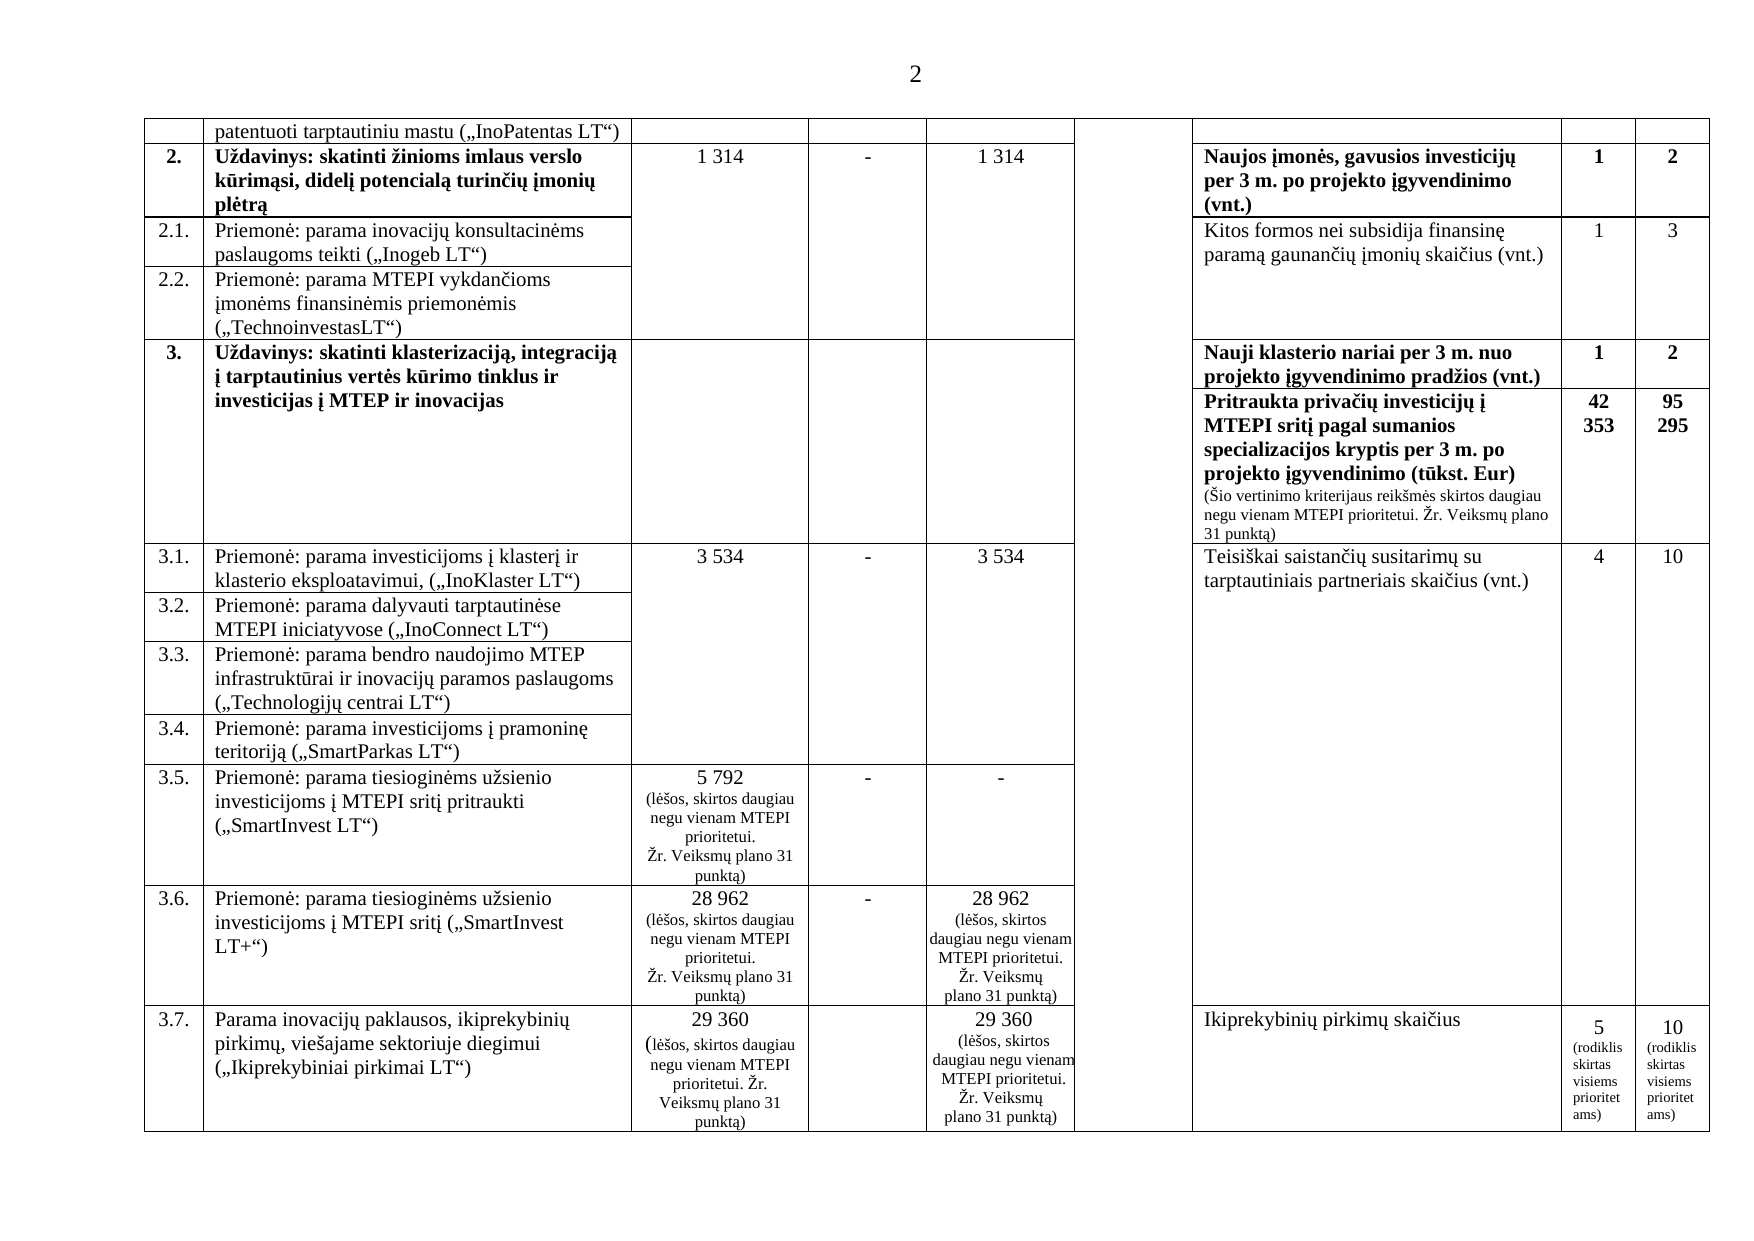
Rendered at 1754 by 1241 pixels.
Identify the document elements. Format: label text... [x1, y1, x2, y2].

table_cell Priemonė: parama MTEPI vykdančioms įmonėms finansinėmis priemonėmis („TechnoinvestasLT“) [204, 267, 631, 339]
table_cell patentuoti tarptautiniu mastu („InoPatentas LT“) [204, 119, 631, 143]
table_cell Priemonė: parama tiesioginėms užsienio investicijoms į MTEPI sritį pritraukti („SmartInvest LT“) [204, 765, 631, 884]
table_cell 3.2. [145, 593, 203, 641]
table_cell 2 [1636, 144, 1709, 216]
table_cell - [809, 544, 926, 763]
table_cell [1562, 119, 1635, 143]
table_cell 28 962 (lėšos, skirtos daugiau negu vienam MTEPI prioritetui. Žr. Veiksmų plano 31 punktą) [927, 886, 1074, 1005]
table_cell 1 314 [632, 144, 808, 339]
table_cell 3.5. [145, 765, 203, 884]
table_cell 10 (rodiklis skirtas visiems prioritetams) [1636, 1006, 1709, 1131]
table_cell 10 [1636, 544, 1709, 1005]
table_cell 3.7. [145, 1006, 203, 1131]
table_cell Kitos formos nei subsidija finansinę paramą gaunančių įmonių skaičius (vnt.) [1193, 218, 1561, 339]
table_cell [145, 119, 203, 143]
table_cell 4 [1562, 544, 1635, 1005]
table_cell 42 353 [1562, 389, 1635, 543]
table_cell 1 [1562, 144, 1635, 216]
table_cell Naujos įmonės, gavusios investicijų per 3 m. po projekto įgyvendinimo (vnt.) [1193, 144, 1561, 216]
table_cell Uždavinys: skatinti žinioms imlaus verslo kūrimąsi, didelį potencialą turinčių įmonių plėtrą [204, 144, 631, 216]
table_cell Nauji klasterio nariai per 3 m. nuo projekto įgyvendinimo pradžios (vnt.) [1193, 340, 1561, 388]
table_cell - [809, 119, 926, 143]
table_cell 1 [1562, 218, 1635, 339]
table_cell Ikiprekybinių pirkimų skaičius [1193, 1006, 1561, 1131]
table_cell [809, 1006, 926, 1131]
table_cell - [809, 886, 926, 1005]
table_cell Priemonė: parama dalyvauti tarptautinėse MTEPI iniciatyvose („InoConnect LT“) [204, 593, 631, 641]
table_cell - [809, 765, 926, 884]
table_cell 3 [1636, 218, 1709, 339]
table_cell Uždavinys: skatinti klasterizaciją, integraciją į tarptautinius vertės kūrimo tinklus ir investicijas į MTEP ir inovacijas [204, 340, 631, 543]
table_cell 2.1. [145, 218, 203, 266]
table_cell Priemonė: parama bendro naudojimo MTEP infrastruktūrai ir inovacijų paramos paslaugoms („Technologijų centrai LT“) [204, 642, 631, 714]
table_cell 3 534 [632, 544, 808, 763]
table_cell 29 360 (lėšos, skirtos daugiau negu vienam MTEPI prioritetui. Žr. Veiksmų plano 31 punktą) [927, 1006, 1074, 1131]
table_cell Priemonė: parama investicijoms į pramoninę teritoriją („SmartParkas LT“) [204, 715, 631, 763]
table_cell 2.2. [145, 267, 203, 339]
table_cell 3.1. [145, 544, 203, 592]
table_cell 95 295 [1636, 389, 1709, 543]
table_cell 3.4. [145, 715, 203, 763]
table_cell [1193, 119, 1561, 143]
table_cell Priemonė: parama tiesioginėms užsienio investicijoms į MTEPI sritį („SmartInvest LT+“) [204, 886, 631, 1005]
table_cell [632, 119, 808, 143]
table_cell [809, 340, 926, 543]
table_cell 28 962 (lėšos, skirtos daugiau negu vienam MTEPI prioritetui. Žr. Veiksmų plano 31 punktą) [632, 886, 808, 1005]
table_cell Pritraukta privačių investicijų į MTEPI sritį pagal sumanios specializacijos kryptis per 3 m. po projekto įgyvendinimo (tūkst. Eur) (Šio vertinimo kriterijaus reikšmės skirtos daugiau negu vienam MTEPI prioritetui. Žr. Veiksmų plano 31 punktą) [1193, 389, 1561, 543]
table_cell [1636, 119, 1709, 143]
table_cell 1 314 [927, 144, 1074, 339]
table_cell [632, 340, 808, 543]
table_cell [927, 340, 1074, 543]
table_cell 3 534 [927, 544, 1074, 763]
table_cell 3.3. [145, 642, 203, 714]
table_cell 3. [145, 340, 203, 543]
table_cell 3.6. [145, 886, 203, 1005]
table_cell - [927, 765, 1074, 884]
table_cell - [809, 144, 926, 339]
table_cell Parama inovacijų paklausos, ikiprekybinių pirkimų, viešajame sektoriuje diegimui („Ikiprekybiniai pirkimai LT“) [204, 1006, 631, 1131]
table_cell 2 [1636, 340, 1709, 388]
table_cell 5 (rodiklis skirtas visiems prioritetams) [1562, 1006, 1635, 1131]
table_cell 5 792 (lėšos, skirtos daugiau negu vienam MTEPI prioritetui. Žr. Veiksmų plano 31 punktą) [632, 765, 808, 884]
table_cell 2. [145, 144, 203, 216]
table_cell 29 360 (lėšos, skirtos daugiau negu vienam MTEPI prioritetui. Žr. Veiksmų plano 31 punktą) [632, 1006, 808, 1131]
table_cell [927, 119, 1074, 143]
table_cell [1075, 119, 1192, 1131]
table_cell Priemonė: parama investicijoms į klasterį ir klasterio eksploatavimui, („InoKlaster LT“) [204, 544, 631, 592]
table_cell 1 [1562, 340, 1635, 388]
table_cell Teisiškai saistančių susitarimų su tarptautiniais partneriais skaičius (vnt.) [1193, 544, 1561, 1005]
table_cell Priemonė: parama inovacijų konsultacinėms paslaugoms teikti („Inogeb LT“) [204, 218, 631, 266]
